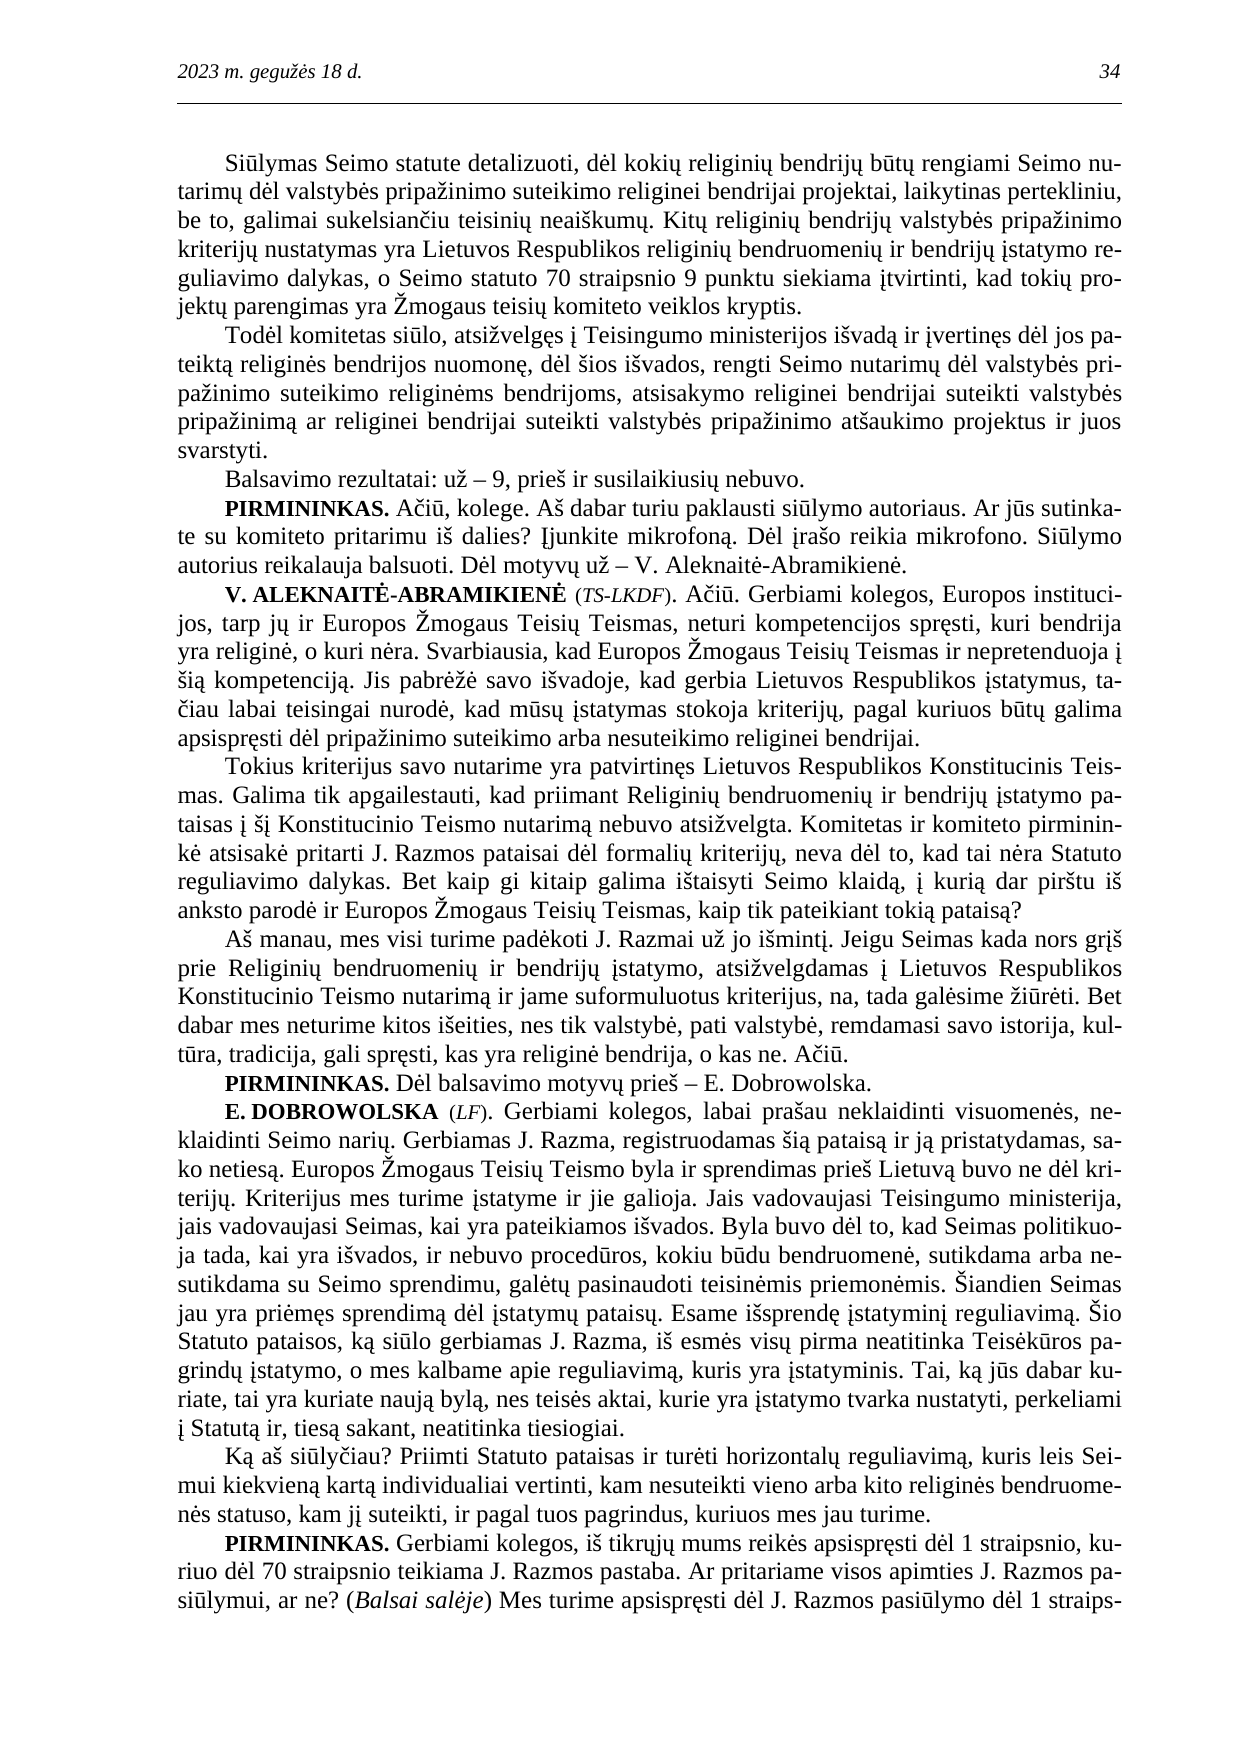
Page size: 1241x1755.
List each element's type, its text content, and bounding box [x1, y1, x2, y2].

text Ką aš siū­ly­čiau? Pri­im­ti Sta­tu­to pa­tai­sas ir tu­rė­ti ho­ri­zon­ta­lų re­gu­lia­vi­mą, ku­ris leis Sei­mui kiek­vie­ną kar­tą in­di­vi­du­a­liai ver­tin­ti, kam ne­su­teik­ti vie­no ar­ba ki­to re­li­gi­nės ben­druo­me­nės sta­tu­so, kam jį su­teik­ti, ir pa­gal tuos pa­grin­dus, ku­riuos mes jau tu­ri­me. [177, 1441, 1122, 1528]
text To­dėl ko­mi­te­tas siū­lo, at­si­žvel­gęs į Tei­sin­gu­mo mi­nis­te­ri­jos iš­va­dą ir įver­ti­nęs dėl jos pa­teik­tą re­li­gi­nės ben­dri­jos nuo­mo­nę, dėl šios iš­va­dos, reng­ti Sei­mo nu­ta­ri­mų dėl vals­ty­bės pri­pa­ži­ni­mo su­tei­ki­mo re­li­gi­nėms ben­dri­joms, at­si­sa­ky­mo re­li­gi­nei ben­dri­jai su­teik­ti vals­ty­bės pri­pa­ži­ni­mą ar re­li­gi­nei ben­dri­jai su­teik­ti vals­ty­bės pri­pa­ži­ni­mo at­šau­ki­mo pro­jek­tus ir juos svars­ty­ti. [177, 320, 1122, 464]
text E. DOBROWOLSKA (LF). Ger­bia­mi ko­le­gos, la­bai pra­šau ne­klai­din­ti vi­suo­me­nės, ne­klai­din­ti Sei­mo na­rių. Ger­bia­mas J. Raz­ma, re­gist­ruo­da­mas šią pa­tai­są ir ją pri­sta­ty­da­mas, sa­ko ne­tie­są. Eu­ro­pos Žmo­gaus Tei­sių Teis­mo by­la ir spren­di­mas prieš Lie­tu­vą bu­vo ne dėl kri­te­ri­jų. Kri­te­ri­jus mes tu­ri­me įsta­ty­me ir jie ga­lio­ja. Jais va­do­vau­ja­si Tei­sin­gu­mo mi­nis­te­ri­ja, jais va­do­vau­ja­si Sei­mas, kai yra pa­tei­kia­mos iš­va­dos. By­la bu­vo dėl to, kad Sei­mas po­li­ti­kuo­ja ta­da, kai yra iš­va­dos, ir ne­bu­vo pro­ce­dū­ros, ko­kiu bū­du ben­druo­me­nė, su­tik­da­ma ar­ba ne­su­tik­da­ma su Sei­mo spren­di­mu, ga­lė­tų pa­si­nau­do­ti tei­si­nė­mis prie­mo­nė­mis. Šian­dien Sei­mas jau yra pri­ėmęs spren­di­mą dėl įsta­ty­mų pa­tai­sų. Esa­me iš­spren­dę įsta­ty­mi­nį re­gu­lia­vi­mą. Šio Sta­tu­to pa­tai­sos, ką siū­lo ger­bia­mas J. Raz­ma, iš es­mės vi­sų pir­ma ne­ati­tin­ka Tei­sė­kū­ros pa­grin­dų įsta­ty­mo, o mes kal­ba­me apie re­gu­lia­vi­mą, ku­ris yra įsta­ty­mi­nis. Tai, ką jūs da­bar ku­ria­te, tai yra ku­ria­te nau­ją by­lą, nes tei­sės ak­tai, ku­rie yra įsta­ty­mo tvar­ka nu­sta­ty­ti, per­ke­lia­mi į Sta­tu­tą ir, tie­są sa­kant, ne­ati­tin­ka tie­sio­giai. [177, 1096, 1122, 1441]
text To­kius kri­te­ri­jus sa­vo nu­ta­ri­me yra pa­tvir­ti­nęs Lie­tu­vos Res­pub­li­kos Kon­sti­tu­ci­nis Teis­mas. Ga­li­ma tik ap­gai­les­tau­ti, kad pri­imant Re­li­gi­nių ben­druo­me­nių ir ben­dri­jų įsta­ty­mo pa­tai­sas į šį Kon­sti­tu­ci­nio Teis­mo nu­ta­ri­mą ne­bu­vo at­si­žvelg­ta. Ko­mi­te­tas ir ko­mi­te­to pir­mi­nin­kė at­si­sa­kė pri­tar­ti J. Raz­mos pa­tai­sai dėl for­ma­lių kri­te­ri­jų, ne­va dėl to, kad tai nė­ra Sta­tu­to re­gu­lia­vi­mo da­ly­kas. Bet kaip gi ki­taip ga­li­ma iš­tai­sy­ti Sei­mo klai­dą, į ku­rią dar pirš­tu iš anks­to pa­ro­dė ir Eu­ro­pos Žmo­gaus Tei­sių Teis­mas, kaip tik pa­tei­kiant to­kią pa­tai­są? [177, 751, 1122, 924]
text PIRMININKAS. Ačiū, ko­le­ge. Aš da­bar tu­riu pa­klaus­ti siū­ly­mo au­to­riaus. Ar jūs su­tin­ka­te su ko­mi­te­to pri­ta­ri­mu iš da­lies? Įjun­ki­te mik­ro­fo­ną. Dėl įra­šo rei­kia mik­ro­fo­no. Siū­ly­mo au­to­rius rei­ka­lau­ja bal­suo­ti. Dėl mo­ty­vų už – V. Alek­nai­tė-Ab­ra­mi­kie­nė. [177, 493, 1122, 579]
text Siū­ly­mas Sei­mo sta­tu­te de­ta­li­zuo­ti, dėl ko­kių re­li­gi­nių ben­dri­jų bū­tų ren­gia­mi Sei­mo nu­ta­ri­mų dėl vals­ty­bės pri­pa­ži­ni­mo su­tei­ki­mo re­li­gi­nei ben­dri­jai pro­jek­tai, lai­ky­ti­nas per­tek­li­niu, be to, ga­li­mai su­kel­sian­čiu tei­si­nių ne­aiš­ku­mų. Ki­tų re­li­ginių ben­dri­jų vals­ty­bės pri­pa­ži­ni­mo kri­te­ri­jų nu­sta­ty­mas yra Lie­tu­vos Res­pub­li­kos re­li­gi­nių ben­druo­me­nių ir ben­dri­jų įsta­ty­mo re­gu­lia­vi­mo da­ly­kas, o Sei­mo sta­tu­to 70 straips­nio 9 punk­tu sie­kia­ma įtvir­tin­ti, kad to­kių pro­jek­tų pa­ren­gi­mas yra Žmo­gaus tei­sių ko­mi­te­to veik­los kryp­tis. [177, 148, 1122, 320]
text Aš ma­nau, mes vi­si tu­ri­me pa­dė­ko­ti J. Raz­mai už jo iš­min­tį. Jei­gu Sei­mas ka­da nors grįš prie Re­li­gi­nių ben­druo­me­nių ir ben­dri­jų įsta­ty­mo, at­si­žvelg­da­mas į Lie­tu­vos Res­pub­li­kos Kon­sti­tu­ci­nio Teis­mo nu­ta­ri­mą ir ja­me su­for­mu­luo­tus kri­te­ri­jus, na, ta­da ga­lė­si­me žiū­rė­ti. Bet da­bar mes ne­tu­ri­me ki­tos iš­ei­ties, nes tik vals­ty­bė, pa­ti vals­ty­bė, rem­da­ma­si sa­vo is­to­ri­ja, kul­tū­ra, tra­di­ci­ja, ga­li spręs­ti, kas yra re­li­gi­nė ben­dri­ja, o kas ne. Ačiū. [177, 924, 1122, 1068]
text PIRMININKAS. Ger­bia­mi ko­le­gos, iš tik­rų­jų mums rei­kės ap­si­spręs­ti dėl 1 straips­nio, ku­riuo dėl 70 straips­nio tei­kia­ma J. Raz­mos pa­sta­ba. Ar pri­ta­ria­me vi­sos ap­im­ties J. Raz­mos pa­siū­ly­mui, ar ne? (Bal­sai sa­lė­je) Mes tu­ri­me ap­si­spręs­ti dėl J. Raz­mos pa­siū­ly­mo dėl 1 straips­ [177, 1528, 1122, 1614]
text Bal­sa­vi­mo re­zul­ta­tai: už – 9, prieš ir su­si­lai­kiu­sių ne­bu­vo. [177, 464, 1122, 493]
text PIRMININKAS. Dėl bal­sa­vi­mo mo­ty­vų prieš – E. Dob­ro­wols­ka. [177, 1068, 1122, 1096]
text V. ALEKNAITĖ-ABRAMIKIENĖ (TS-LKDF). Ačiū. Ger­bia­mi ko­le­gos, Eu­ro­pos ins­ti­tu­ci­jos, tarp jų ir Eu­ro­pos Žmo­gaus Tei­sių Teis­mas, ne­tu­ri kom­pe­ten­ci­jos spręs­ti, ku­ri ben­dri­ja yra re­li­gi­nė, o ku­ri nė­ra. Svar­biau­sia, kad Eu­ro­pos Žmo­gaus Tei­sių Teis­mas ir ne­pre­ten­duo­ja į šią kom­pe­ten­ci­ją. Jis pa­brė­žė sa­vo iš­va­do­je, kad ger­bia Lie­tu­vos Res­pub­li­kos įsta­ty­mus, ta­čiau la­bai tei­sin­gai nu­ro­dė, kad mū­sų įsta­ty­mas sto­ko­ja kri­te­ri­jų, pa­gal ku­riuos bū­tų ga­li­ma ap­si­spręs­ti dėl pri­pa­ži­ni­mo su­tei­ki­mo ar­ba ne­su­tei­ki­mo re­li­gi­nei ben­dri­jai. [177, 579, 1122, 751]
